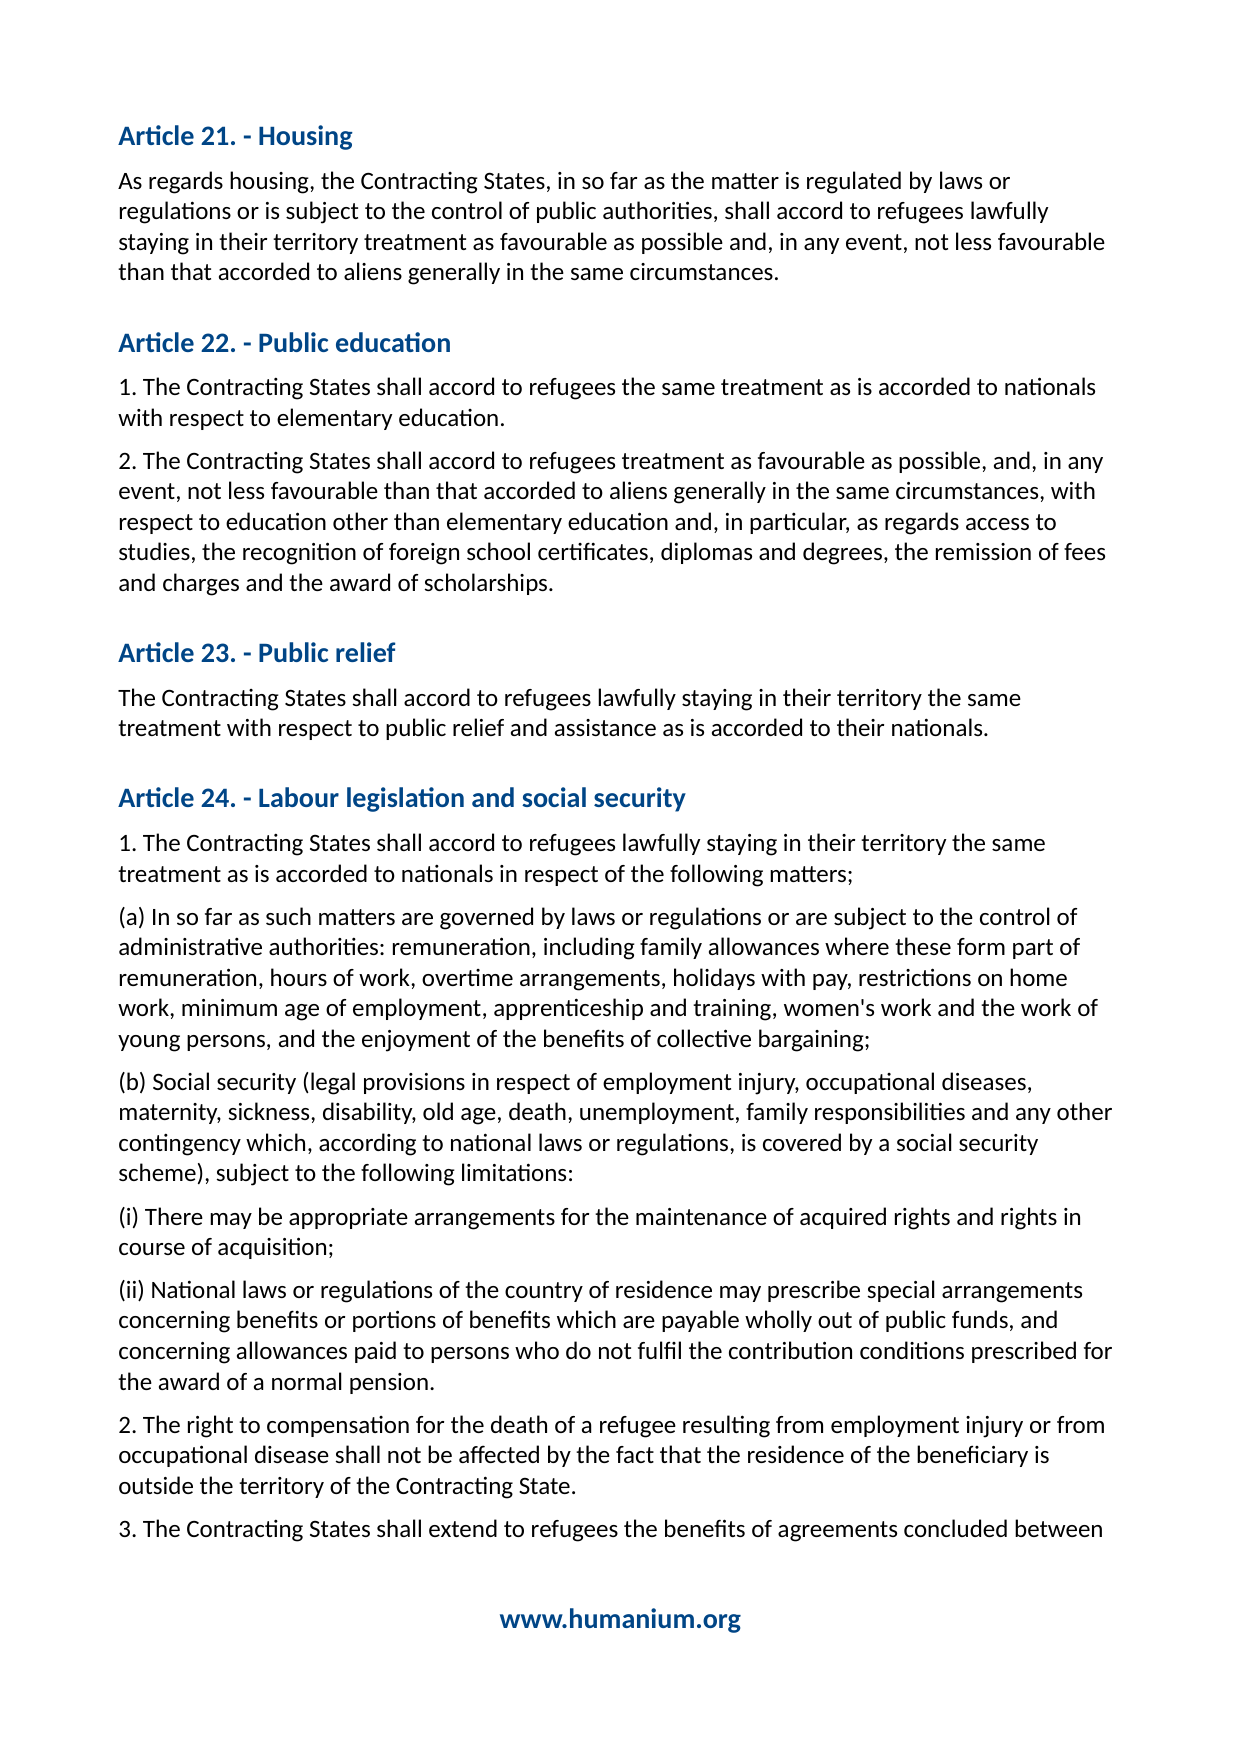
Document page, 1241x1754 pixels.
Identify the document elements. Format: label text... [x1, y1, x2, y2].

text (a) In so far as such matters are governed by laws or regulations or are subject to the control of administrative authorities: remuneration, including family allowances where these form part of remuneration, hours of work, overtime arrangements, holidays with pay, restrictions on home work, minimum age of employment, apprenticeship and training, women's work and the work of young persons, and the enjoyment of the benefits of collective bargaining; [118, 901, 1122, 1053]
subtitle Article 24. - Labour legislation and social security [118, 781, 1122, 815]
subtitle Article 23. - Public relief [118, 635, 1122, 669]
text (i) There may be appropriate arrangements for the maintenance of acquired rights and rights in course of acquisition; [118, 1201, 1122, 1262]
text As regards housing, the Contracting States, in so far as the matter is regulated by laws or regulations or is subject to the control of public authorities, shall accord to refugees lawfully staying in their territory treatment as favourable as possible and, in any event, not less favourable than that accorded to aliens generally in the same circumstances. [118, 165, 1122, 287]
text (b) Social security (legal provisions in respect of employment injury, occupational diseases, maternity, sickness, disability, old age, death, unemployment, family responsibilities and any other contingency which, according to national laws or regulations, is covered by a social security scheme), subject to the following limitations: [118, 1066, 1122, 1188]
text The Contracting States shall accord to refugees lawfully staying in their territory the same treatment with respect to public relief and assistance as is accorded to their nationals. [118, 682, 1122, 743]
text 3. The Contracting States shall extend to refugees the benefits of agreements concluded between [118, 1513, 1122, 1543]
subtitle Article 22. - Public education [118, 324, 1122, 359]
text (ii) National laws or regulations of the country of residence may prescribe special arrangements concerning benefits or portions of benefits which are payable wholly out of public funds, and concerning allowances paid to persons who do not fulfil the contribution conditions prescribed for the award of a normal pension. [118, 1274, 1122, 1396]
text 2. The right to compensation for the death of a refugee resulting from employment injury or from occupational disease shall not be affected by the fact that the residence of the beneficiary is outside the territory of the Contracting State. [118, 1409, 1122, 1500]
text 1. The Contracting States shall accord to refugees lawfully staying in their territory the same treatment as is accorded to nationals in respect of the following matters; [118, 827, 1122, 888]
text 1. The Contracting States shall accord to refugees the same treatment as is accorded to nationals with respect to elementary education. [118, 371, 1122, 432]
text 2. The Contracting States shall accord to refugees treatment as favourable as possible, and, in any event, not less favourable than that accorded to aliens generally in the same circumstances, with respect to education other than elementary education and, in particular, as regards access to studies, the recognition of foreign school certificates, diplomas and degrees, the remission of fees and charges and the award of scholarships. [118, 445, 1122, 598]
subtitle Article 21. - Housing [118, 118, 1122, 152]
